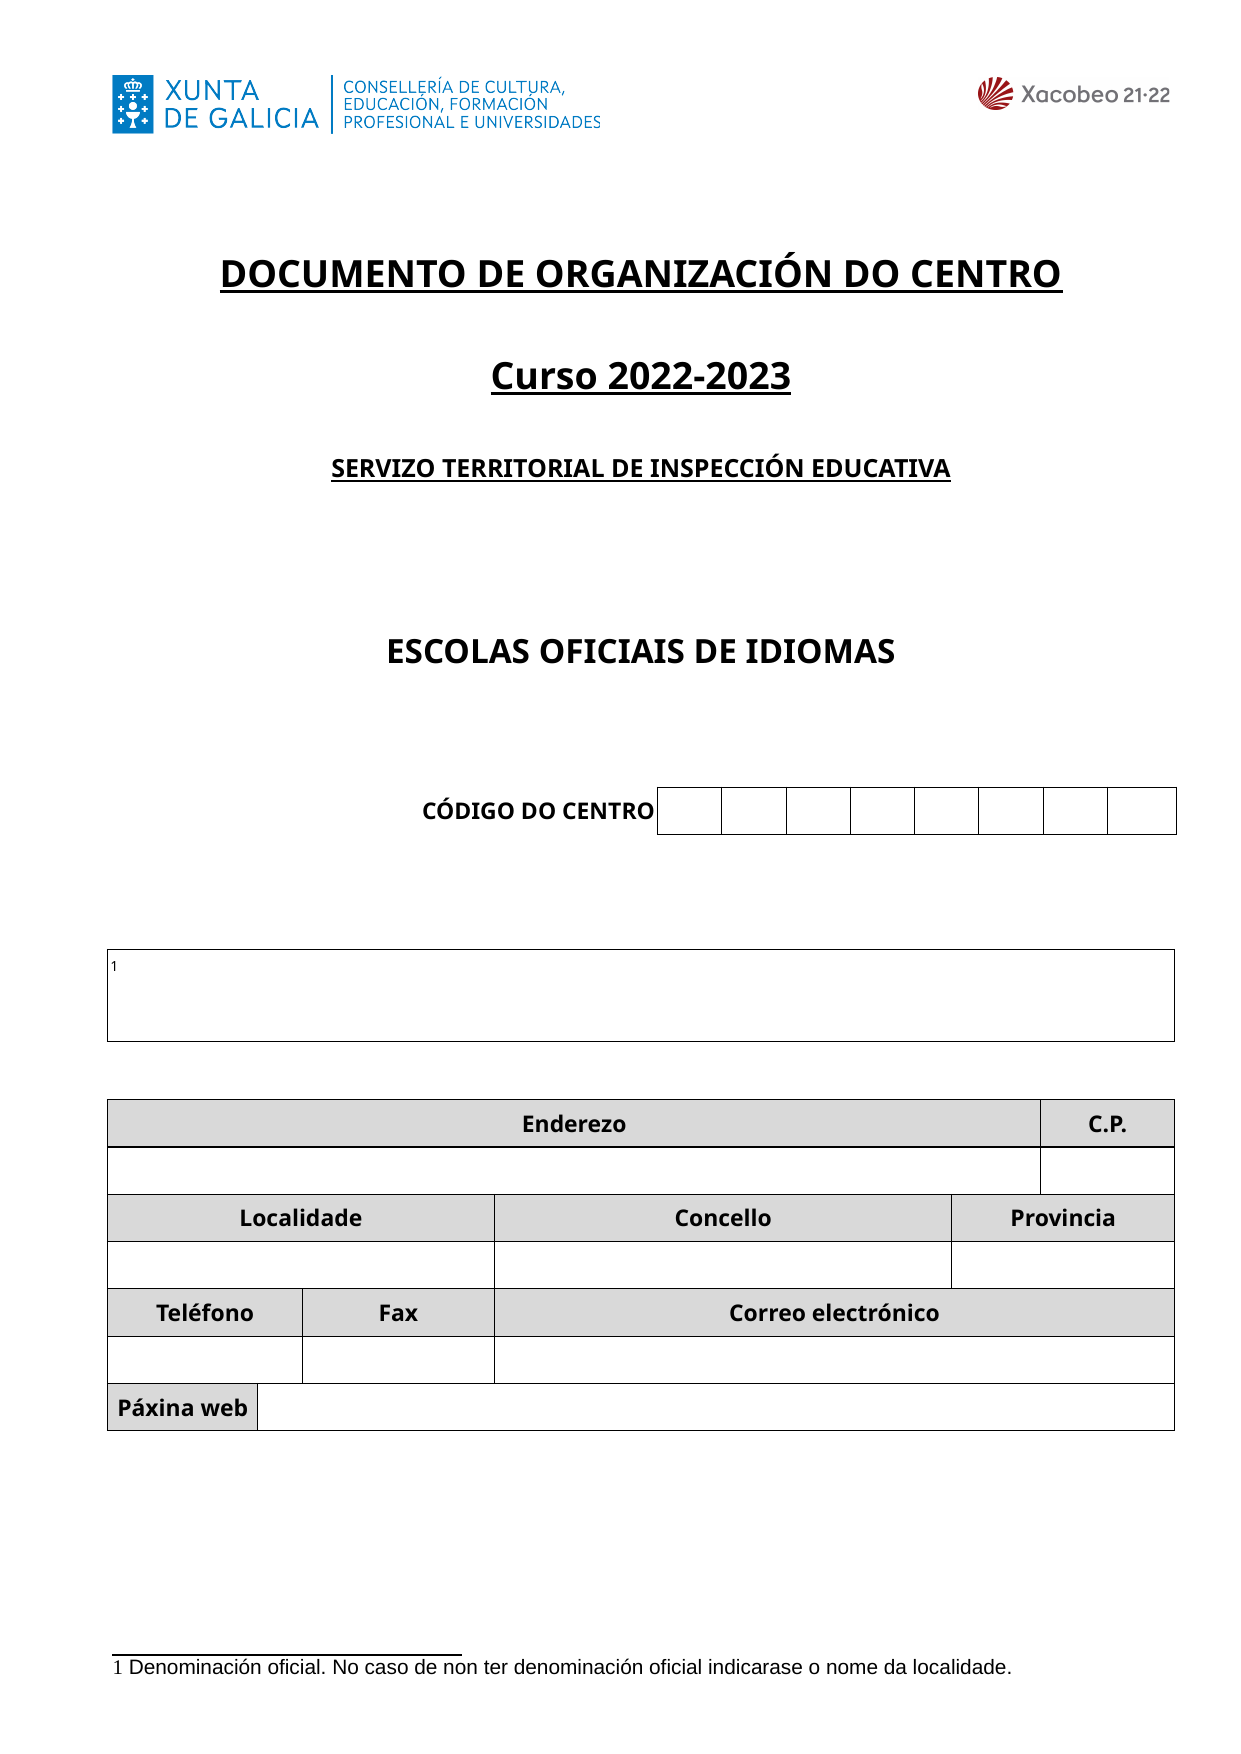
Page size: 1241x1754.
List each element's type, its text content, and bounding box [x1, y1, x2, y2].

table_cell Fax [303, 1289, 494, 1336]
table_cell [108, 1242, 494, 1288]
table_header [108, 950, 1174, 1041]
table_cell [722, 788, 786, 834]
table_cell [495, 1242, 951, 1288]
table_header [1172, 571, 1176, 787]
table_cell [787, 788, 850, 834]
table_cell [952, 1242, 1174, 1288]
table_cell Correo electrónico [495, 1289, 1174, 1336]
table_cell [258, 1384, 1174, 1430]
text SERVIZO TERRITORIAL DE INSPECCIÓN EDUCATIVA [112, 451, 1169, 485]
table_cell [108, 1337, 302, 1383]
table_cell [979, 788, 1043, 834]
table_cell Provincia [952, 1195, 1174, 1241]
table_header Enderezo [108, 1100, 1040, 1146]
table_cell [303, 1337, 494, 1383]
table_header C.P. [1041, 1100, 1174, 1146]
text DOCUMENTO DE ORGANIZACIÓN DO CENTRO [112, 247, 1169, 298]
table_cell [851, 788, 914, 834]
table_cell Localidade [108, 1195, 494, 1241]
text Curso 2022-2023 [112, 349, 1169, 400]
table_cell [1041, 1148, 1174, 1194]
table_cell [1108, 788, 1176, 834]
table_cell [1044, 788, 1107, 834]
table_cell [915, 788, 978, 834]
table_cell Teléfono [108, 1289, 302, 1336]
table_cell [495, 1337, 1174, 1383]
table_cell CÓDIGO DO CENTRO [109, 787, 657, 834]
table_cell Concello [495, 1195, 951, 1241]
table_cell [658, 788, 721, 834]
table_cell [108, 1148, 1040, 1194]
table_header ESCOLAS OFICIAIS DE IDIOMAS [109, 571, 1172, 787]
table_cell Páxina web [108, 1384, 257, 1430]
